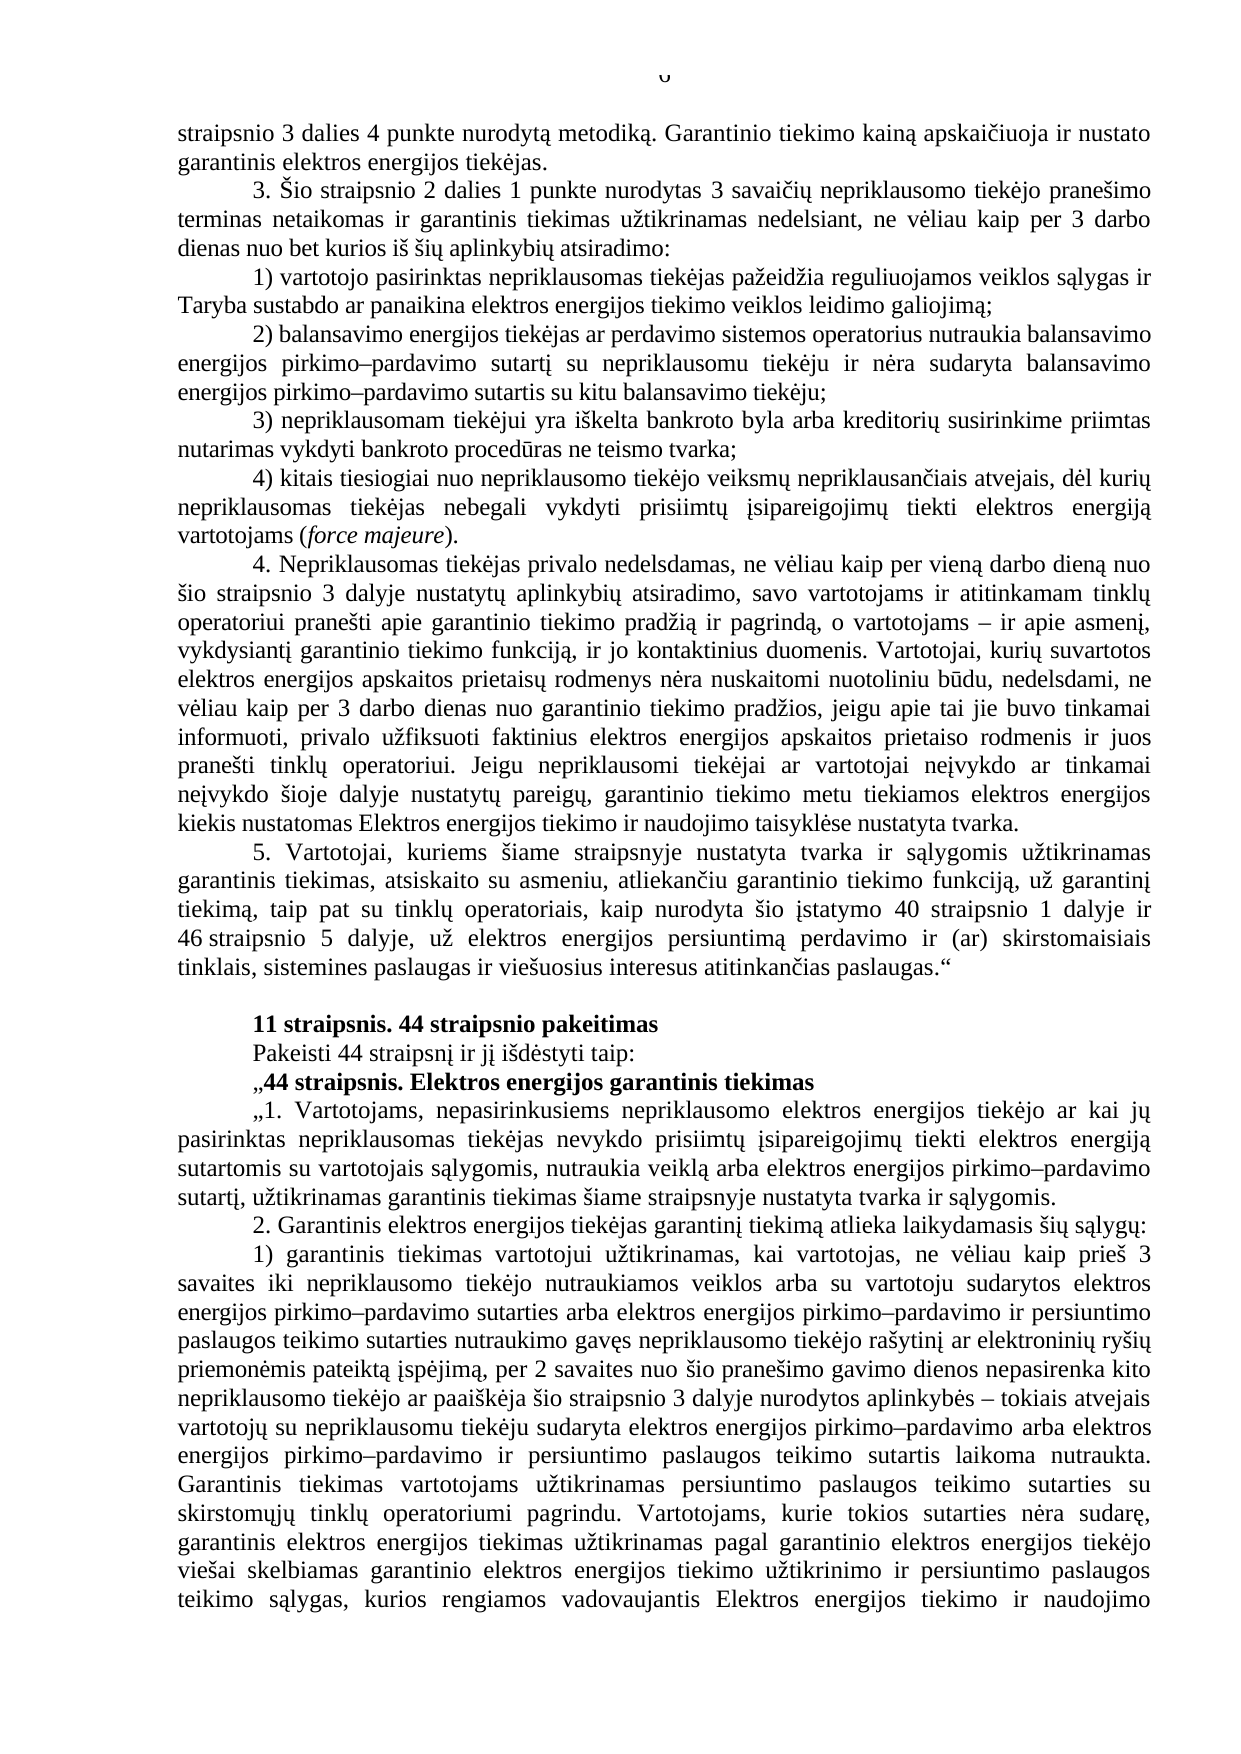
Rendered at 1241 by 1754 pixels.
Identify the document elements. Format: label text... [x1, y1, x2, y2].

text 1) garantinis tiekimas vartotojui užtikrinamas, kai vartotojas, ne vėliau kaip prieš 3 savaites iki nepriklausomo tiekėjo nutraukiamos veiklos arba su vartotoju sudarytos elektros energijos pirkimo–pardavimo sutarties arba elektros energijos pirkimo–pardavimo ir persiuntimo paslaugos teikimo sutarties nutraukimo gavęs nepriklausomo tiekėjo rašytinį ar elektroninių ryšių priemonėmis pateiktą įspėjimą, per 2 savaites nuo šio pranešimo gavimo dienos nepasirenka kito nepriklausomo tiekėjo ar paaiškėja šio straipsnio 3 dalyje nurodytos aplinkybės – tokiais atvejais vartotojų su nepriklausomu tiekėju sudaryta elektros energijos pirkimo–pardavimo arba elektros energijos pirkimo–pardavimo ir persiuntimo paslaugos teikimo sutartis laikoma nutraukta. Garantinis tiekimas vartotojams užtikrinamas persiuntimo paslaugos teikimo sutarties su skirstomųjų tinklų operatoriumi pagrindu. Vartotojams, kurie tokios sutarties nėra sudarę, garantinis elektros energijos tiekimas užtikrinamas pagal garantinio elektros energijos tiekėjo viešai skelbiamas garantinio elektros energijos tiekimo užtikrinimo ir persiuntimo paslaugos teikimo sąlygas, kurios rengiamos vadovaujantis Elektros energijos tiekimo ir naudojimo [177, 1239, 1152, 1613]
text „44 straipsnis. Elektros energijos garantinis tiekimas [177, 1067, 1152, 1096]
text 3. Šio straipsnio 2 dalies 1 punkte nurodytas 3 savaičių nepriklausomo tiekėjo pranešimo terminas netaikomas ir garantinis tiekimas užtikrinamas nedelsiant, ne vėliau kaip per 3 darbo dienas nuo bet kurios iš šių aplinkybių atsiradimo: [177, 176, 1152, 262]
text Pakeisti 44 straipsnį ir jį išdėstyti taip: [177, 1038, 1152, 1067]
text 2) balansavimo energijos tiekėjas ar perdavimo sistemos operatorius nutraukia balansavimo energijos pirkimo–pardavimo sutartį su nepriklausomu tiekėju ir nėra sudaryta balansavimo energijos pirkimo–pardavimo sutartis su kitu balansavimo tiekėju; [177, 319, 1152, 406]
text 4. Nepriklausomas tiekėjas privalo nedelsdamas, ne vėliau kaip per vieną darbo dieną nuo šio straipsnio 3 dalyje nustatytų aplinkybių atsiradimo, savo vartotojams ir atitinkamam tinklų operatoriui pranešti apie garantinio tiekimo pradžią ir pagrindą, o vartotojams – ir apie asmenį, vykdysiantį garantinio tiekimo funkciją, ir jo kontaktinius duomenis. Vartotojai, kurių suvartotos elektros energijos apskaitos prietaisų rodmenys nėra nuskaitomi nuotoliniu būdu, nedelsdami, ne vėliau kaip per 3 darbo dienas nuo garantinio tiekimo pradžios, jeigu apie tai jie buvo tinkamai informuoti, privalo užfiksuoti faktinius elektros energijos apskaitos prietaiso rodmenis ir juos pranešti tinklų operatoriui. Jeigu nepriklausomi tiekėjai ar vartotojai neįvykdo ar tinkamai neįvykdo šioje dalyje nustatytų pareigų, garantinio tiekimo metu tiekiamos elektros energijos kiekis nustatomas Elektros energijos tiekimo ir naudojimo taisyklėse nustatyta tvarka. [177, 549, 1152, 837]
text „1. Vartotojams, nepasirinkusiems nepriklausomo elektros energijos tiekėjo ar kai jų pasirinktas nepriklausomas tiekėjas nevykdo prisiimtų įsipareigojimų tiekti elektros energiją sutartomis su vartotojais sąlygomis, nutraukia veiklą arba elektros energijos pirkimo–pardavimo sutartį, užtikrinamas garantinis tiekimas šiame straipsnyje nustatyta tvarka ir sąlygomis. [177, 1096, 1152, 1211]
text straipsnio 3 dalies 4 punkte nurodytą metodiką. Garantinio tiekimo kainą apskaičiuoja ir nustato garantinis elektros energijos tiekėjas. [177, 118, 1152, 176]
text 5. Vartotojai, kuriems šiame straipsnyje nustatyta tvarka ir sąlygomis užtikrinamas garantinis tiekimas, atsiskaito su asmeniu, atliekančiu garantinio tiekimo funkciją, už garantinį tiekimą, taip pat su tinklų operatoriais, kaip nurodyta šio įstatymo 40 straipsnio 1 dalyje ir 46 straipsnio 5 dalyje, už elektros energijos persiuntimą perdavimo ir (ar) skirstomaisiais tinklais, sistemines paslaugas ir viešuosius interesus atitinkančias paslaugas.“ [177, 837, 1152, 981]
text 2. Garantinis elektros energijos tiekėjas garantinį tiekimą atlieka laikydamasis šių sąlygų: [177, 1211, 1152, 1239]
text 4) kitais tiesiogiai nuo nepriklausomo tiekėjo veiksmų nepriklausančiais atvejais, dėl kurių nepriklausomas tiekėjas nebegali vykdyti prisiimtų įsipareigojimų tiekti elektros energiją vartotojams (force majeure). [177, 463, 1152, 549]
text 1) vartotojo pasirinktas nepriklausomas tiekėjas pažeidžia reguliuojamos veiklos sąlygas ir Taryba sustabdo ar panaikina elektros energijos tiekimo veiklos leidimo galiojimą; [177, 262, 1152, 319]
text 3) nepriklausomam tiekėjui yra iškelta bankroto byla arba kreditorių susirinkime priimtas nutarimas vykdyti bankroto procedūras ne teismo tvarka; [177, 406, 1152, 463]
text 11 straipsnis. 44 straipsnio pakeitimas [177, 1009, 1152, 1038]
